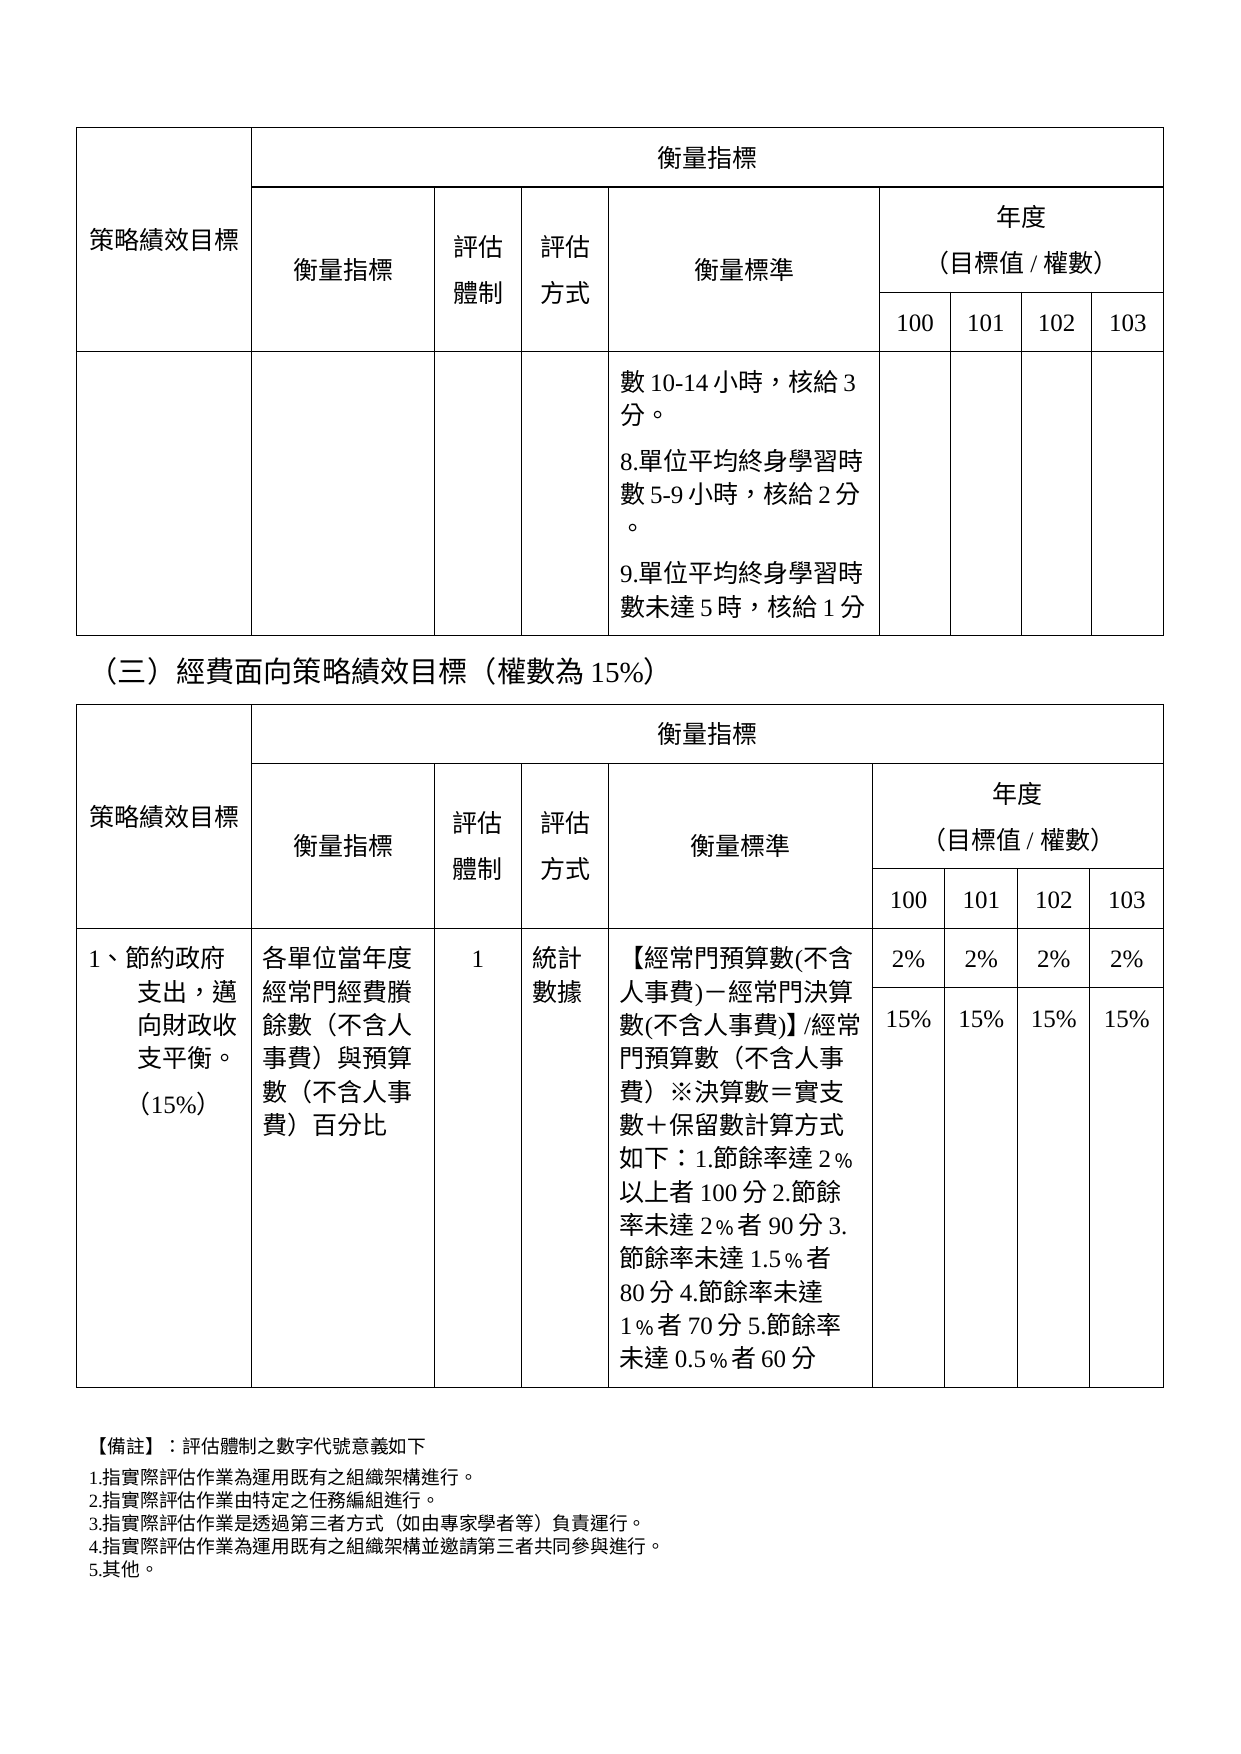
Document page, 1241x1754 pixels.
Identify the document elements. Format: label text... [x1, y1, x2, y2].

table_cell 評估 方式 [522, 188, 608, 351]
table_cell 數10-14小時，核給3分。 8.單位平均終身學習時數5-9小時，核給2分。 9.單位平均終身學習時數未達5時，核給1分 [609, 352, 879, 635]
table_cell 年度 （目標值 / 權數） [880, 188, 1163, 292]
table_cell 15% [945, 988, 1017, 1387]
table_cell 103 [1090, 869, 1163, 928]
list 指實際評估作業為運用既有之組織架構並邀請第三者共同參與進行。 [88, 1538, 1152, 1557]
table_cell [77, 352, 251, 635]
table_cell 2% [1090, 929, 1163, 987]
table_header 衡量指標 [252, 128, 1163, 186]
table_cell [1092, 352, 1163, 635]
table_cell 1 [435, 929, 521, 1387]
table_cell 【經常門預算數(不含人事費)－經常門決算數(不含人事費)】/經常門預算數（不含人事費）※決算數＝實支數＋保留數計算方式如下：1.節餘率達2﹪以上者100分2.節餘率未達 2﹪者 90分3.節餘率未達1.5﹪者 80分4.節餘率未達1﹪者 70分5.節餘率未達0.5﹪者60分 [609, 929, 872, 1387]
table_cell 15% [873, 988, 944, 1387]
table_cell 各單位當年度經常門經費賸餘數（不含人事費）與預算數（不含人事費）百分比 [252, 929, 434, 1387]
table_cell 評估 體制 [435, 188, 521, 351]
table_cell 2% [1018, 929, 1089, 987]
table_cell 統計數據 [522, 929, 608, 1387]
table_header 策略績效目標 [77, 705, 251, 928]
table_cell 102 [1018, 869, 1089, 928]
table_cell 101 [945, 869, 1017, 928]
table_cell 15% [1018, 988, 1089, 1387]
table_cell 年度 （目標值 / 權數） [873, 764, 1163, 868]
table_cell 評估 方式 [522, 764, 608, 928]
table_header 衡量指標 [252, 705, 1163, 763]
table_cell 衡量指標 [252, 188, 434, 351]
table_cell [522, 352, 608, 635]
list 指實際評估作業是透過第三者方式（如由專家學者等）負責運行。 [88, 1515, 1152, 1534]
table_cell [1022, 352, 1091, 635]
table_cell 102 [1022, 293, 1091, 351]
text 【備註】：評估體制之數字代號意義如下 [88, 1438, 1152, 1457]
table_cell 衡量指標 [252, 764, 434, 928]
table_cell 評估 體制 [435, 764, 521, 928]
table_cell 節約政府支出，邁向財政收支平衡。 （15%） [77, 929, 251, 1387]
table_cell [252, 352, 434, 635]
table_cell 2% [945, 929, 1017, 987]
table_cell 衡量標準 [609, 188, 879, 351]
table_cell [435, 352, 521, 635]
list 其他。 [88, 1561, 1152, 1580]
text （三）經費面向策略績效目標（權數為15%） [88, 649, 1152, 691]
table_header 策略績效目標 [77, 128, 251, 351]
table_cell 100 [873, 869, 944, 928]
table_cell 101 [951, 293, 1021, 351]
table_cell 衡量標準 [609, 764, 872, 928]
table_cell 103 [1092, 293, 1163, 351]
table_cell 100 [880, 293, 950, 351]
table_cell 2% [873, 929, 944, 987]
table_cell [951, 352, 1021, 635]
table_cell [880, 352, 950, 635]
list 指實際評估作業由特定之任務編組進行。 [88, 1492, 1152, 1511]
list 指實際評估作業為運用既有之組織架構進行。 [88, 1469, 1152, 1488]
table_cell 15% [1090, 988, 1163, 1387]
